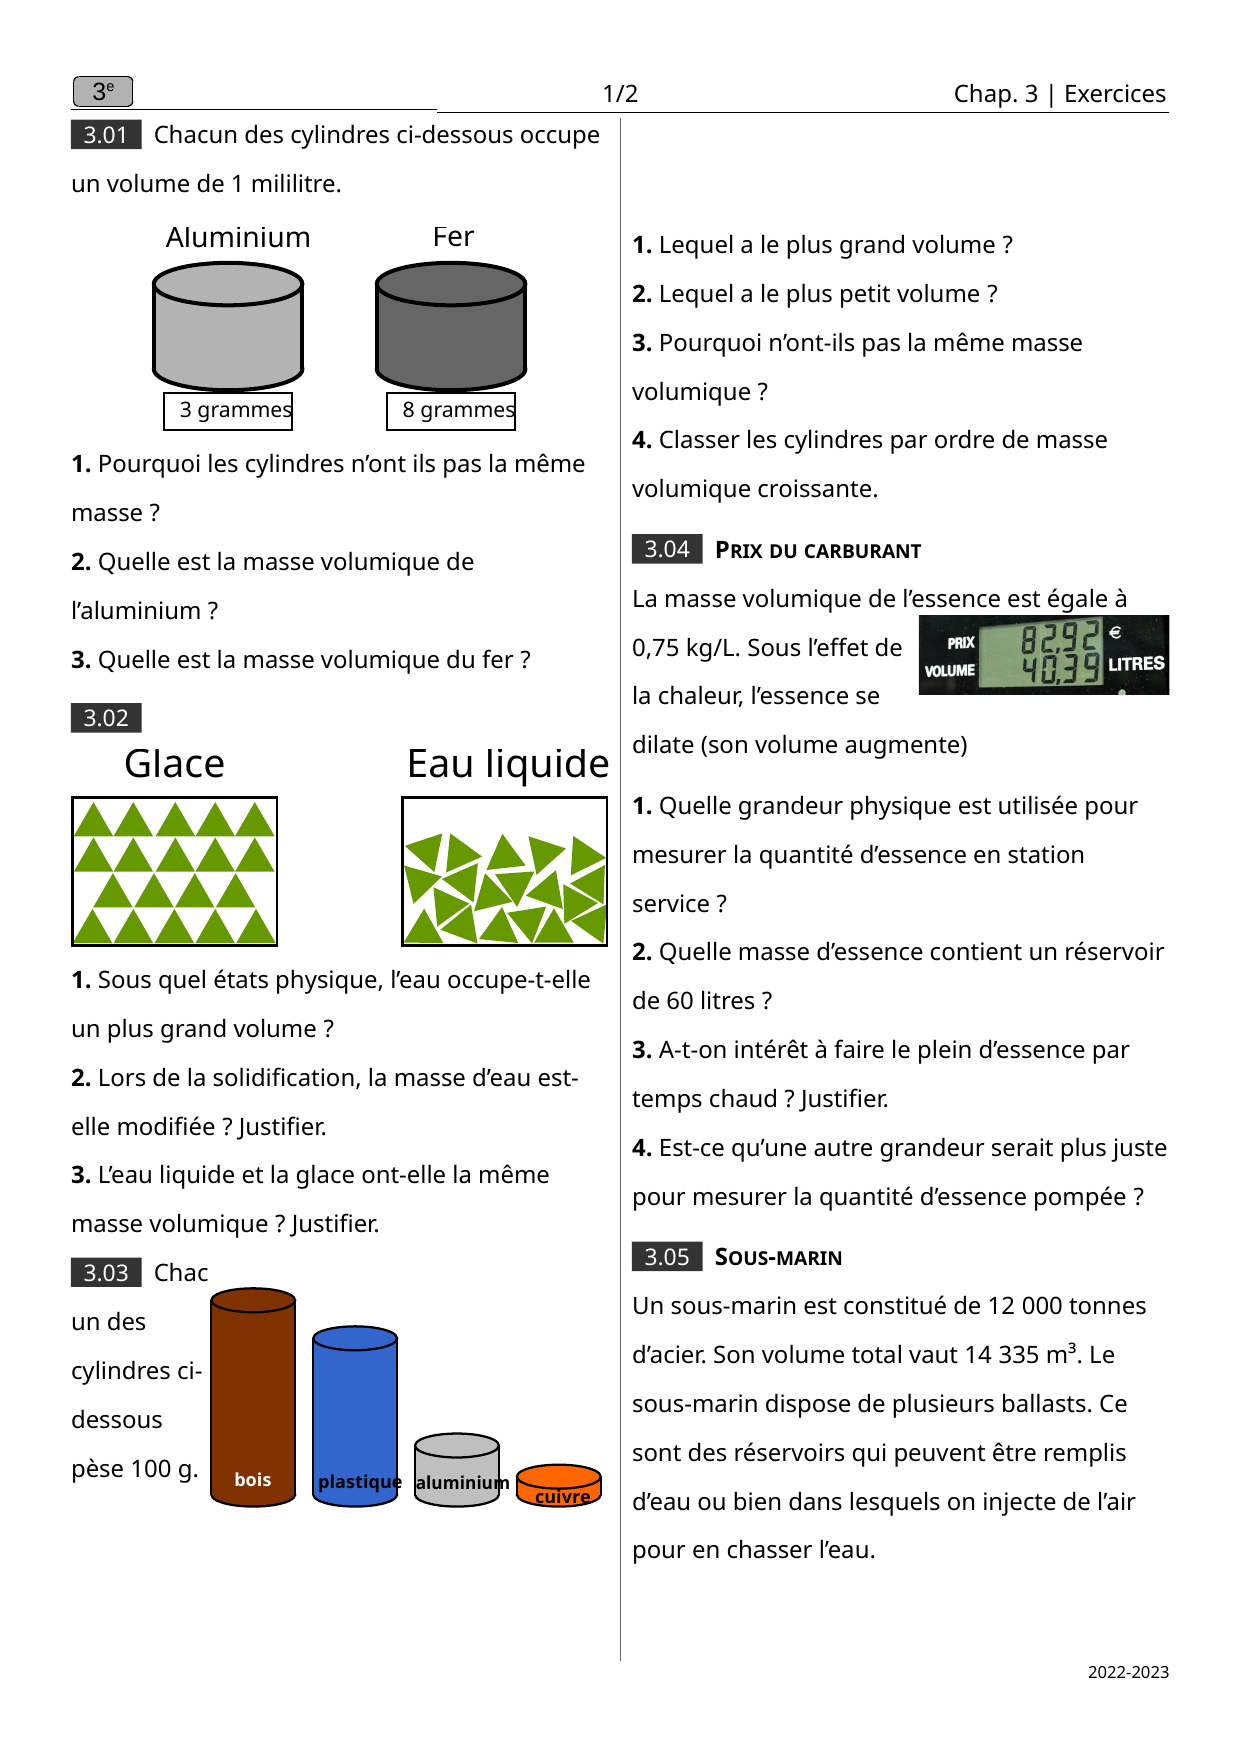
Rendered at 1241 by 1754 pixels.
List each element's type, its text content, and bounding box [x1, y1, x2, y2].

list Lequel a le plus petit volume ? [632, 277, 1169, 309]
text Sous-marin [632, 1240, 1169, 1273]
list Quelle est la masse volumique de l’aluminium ? [71, 545, 608, 626]
list Est-ce qu’une autre grandeur serait plus juste pour mesurer la quantité d’essence pompée ? [632, 1131, 1169, 1212]
list Quelle grandeur physique est utilisée pour mesurer la quantité d’essence en station service ? [632, 789, 1169, 919]
text Chacun des cylindres ci-dessous pèse 100 g. [71, 1256, 608, 1582]
list Pourquoi les cylindres n’ont ils pas la même masse ? [71, 447, 608, 529]
list Sous quel états physique, l’eau occupe-t-elle un plus grand volume ? [71, 749, 608, 1044]
list A-t-on intérêt à faire le plein d’essence par temps chaud ? Justifier. [632, 1033, 1169, 1114]
text Un sous-marin est constitué de 12 000 tonnes d’acier. Son volume total vaut 14 335 m³. Le sous-marin dispose de plusieurs ballasts. Ce sont des réservoirs qui peuvent être remplis d’eau ou bien dans lesquels on injecte de l’air pour en chasser l’eau. [632, 1289, 1169, 1566]
text Prix du carburant [632, 533, 1169, 565]
list Pourquoi n’ont-ils pas la même masse volumique ? [632, 325, 1169, 407]
list Classer les cylindres par ordre de masse volumique croissante. [632, 423, 1169, 504]
list Quelle est la masse volumique du fer ? [71, 643, 608, 675]
text La masse volumique de l’essence est égale à 0,75 kg/L. Sous l’effet de la chaleur, l’essence se dilate (son volume augmente) [632, 581, 1169, 761]
text [632, 118, 1169, 200]
list Lors de la solidification, la masse d’eau est-elle modifiée ? Justifier. [71, 1061, 608, 1142]
text Chacun des cylindres ci-dessous occupe un volume de 1 mililitre. [71, 118, 608, 200]
list Lequel a le plus grand volume ? [632, 228, 1169, 260]
picture [918, 615, 1170, 695]
list L’eau liquide et la glace ont-elle la même masse volumique ? Justifier. [71, 1158, 608, 1240]
list Quelle masse d’essence contient un réservoir de 60 litres ? [632, 935, 1169, 1017]
